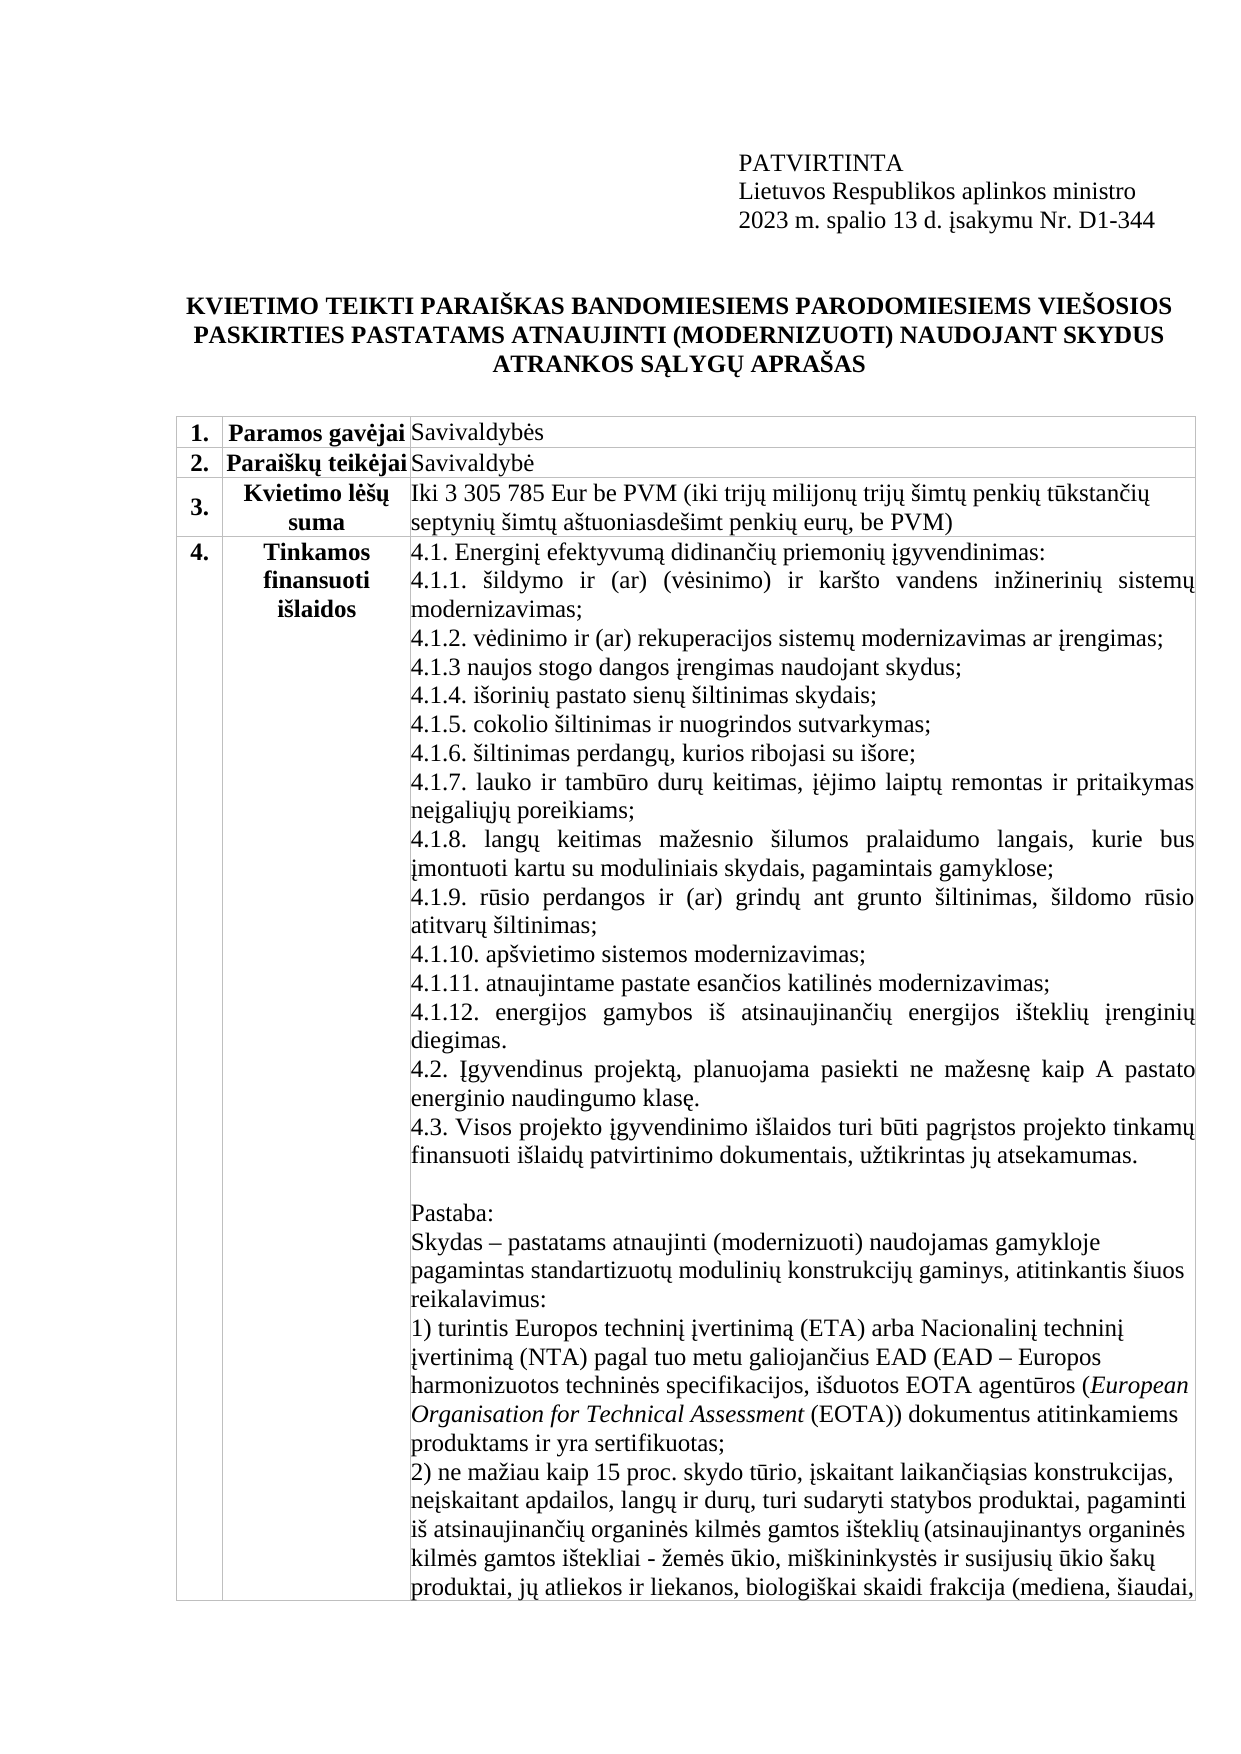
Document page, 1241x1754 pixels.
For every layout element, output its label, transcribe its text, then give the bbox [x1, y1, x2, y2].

text 2023 m. spalio 13 d. įsakymu Nr. D1-344 [177, 205, 1181, 234]
table_header Paramos gavėjai [223, 417, 410, 447]
table_header Savivaldybės [411, 417, 1195, 447]
text Lietuvos Respublikos aplinkos ministro [177, 176, 1181, 205]
table_cell Kvietimo lėšų suma [223, 478, 410, 536]
text PATVIRTINTA [177, 148, 1181, 176]
table_cell 2. [177, 448, 222, 477]
table_cell Tinkamos finansuoti išlaidos [223, 537, 410, 1600]
table_cell Iki 3 305 785 Eur be PVM (iki trijų milijonų trijų šimtų penkių tūkstančių septynių šimtų aštuoniasdešimt penkių eurų, be PVM) [411, 478, 1195, 536]
table_cell Paraiškų teikėjai [223, 448, 410, 477]
table_cell 3. [177, 478, 222, 536]
table_cell Savivaldybė [411, 448, 1195, 477]
table_header 1. [177, 417, 222, 447]
table_cell 4. [177, 537, 222, 1600]
text KVIETIMO TEIKTI PARAIŠKAS BANDOMIESIEMS PARODOMIESIEMS VIEŠOSIOS PASKIRTIES PASTATAMS ATNAUJINTI (MODERNIZUOTI) NAUDOJANT SKYDUS ATRANKOS SĄLYGŲ APRAŠAS [177, 291, 1181, 378]
